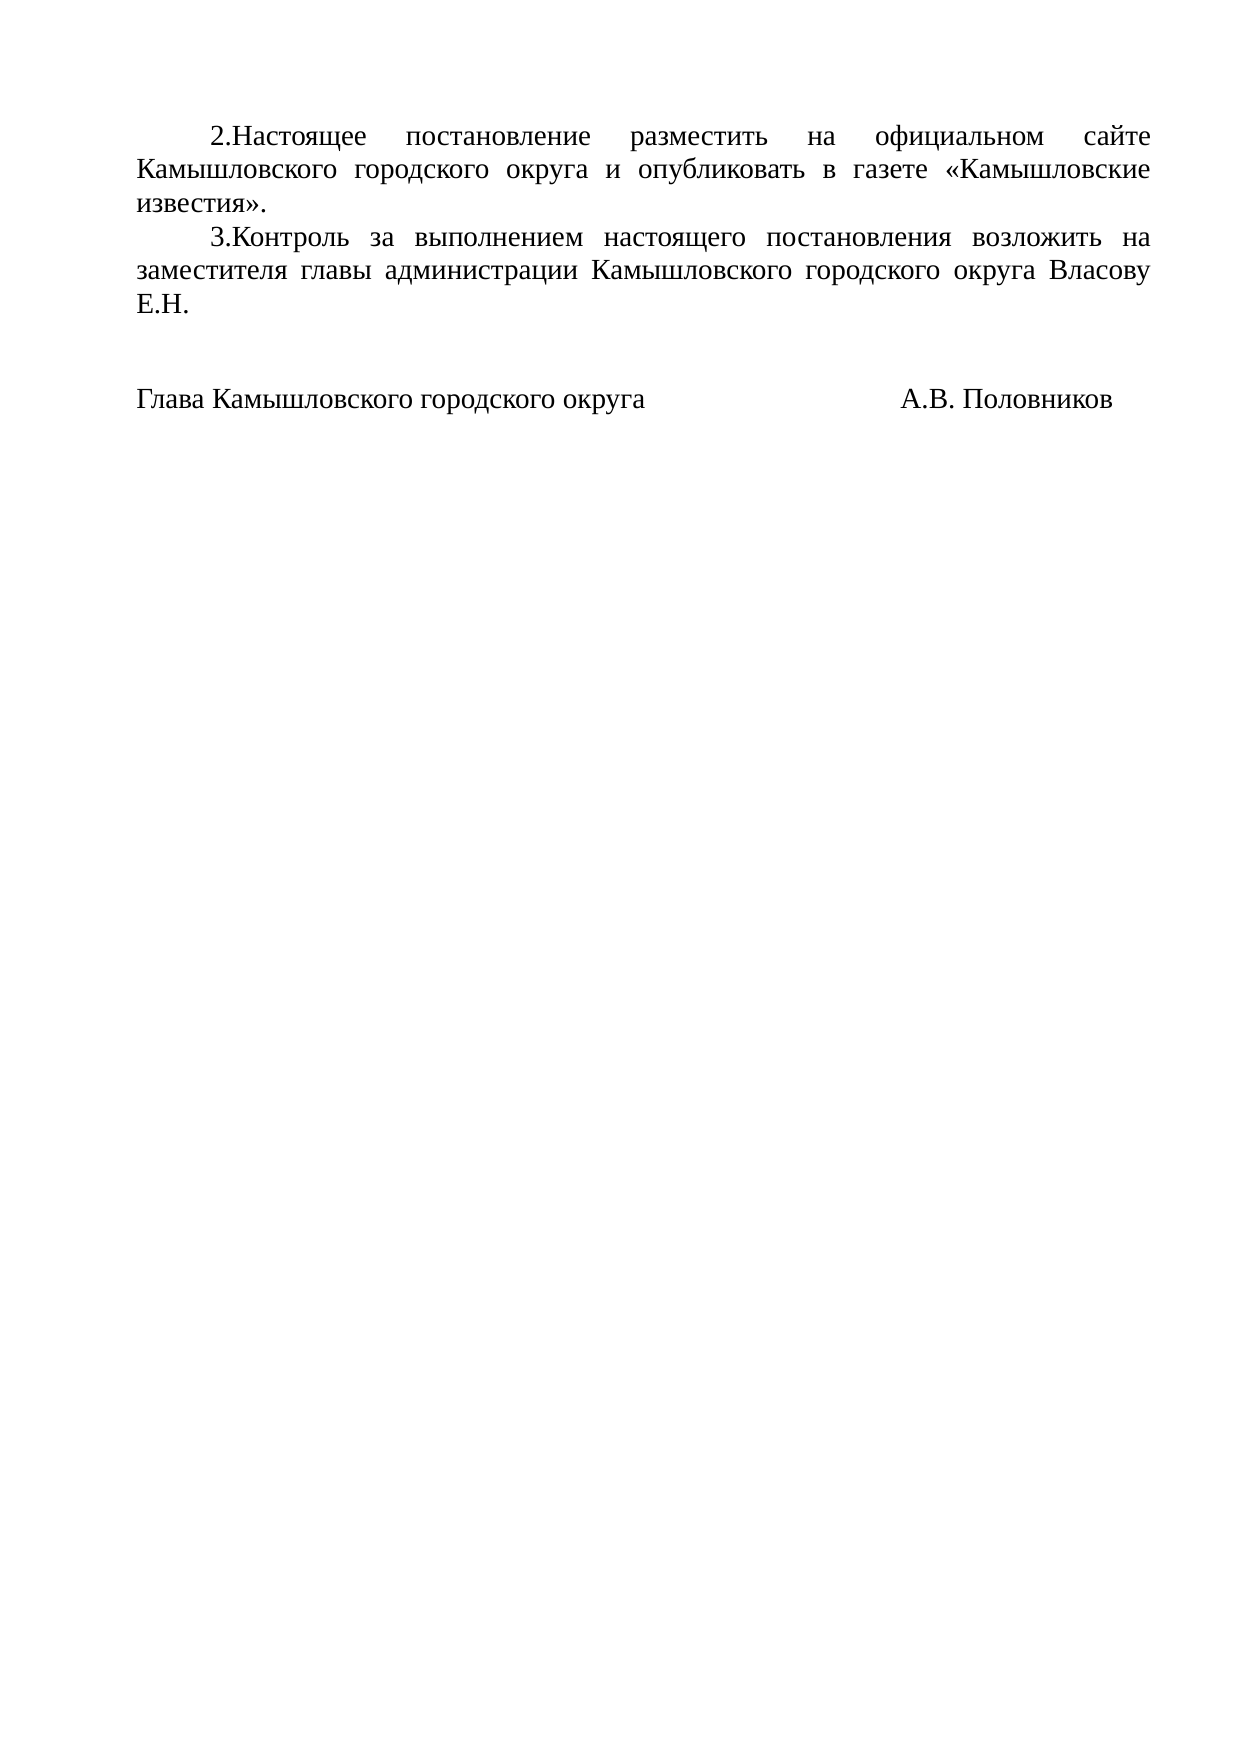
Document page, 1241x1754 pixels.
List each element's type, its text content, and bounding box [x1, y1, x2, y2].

text 2.Настоящее постановление разместить на официальном сайте Камышловского городского округа и опубликовать в газете «Камышловские известия». [136, 118, 1152, 219]
text Глава Камышловского городского округа А.В. Половников [136, 382, 1152, 415]
text 3.Контроль за выполнением настоящего постановления возложить на заместителя главы администрации Камышловского городского округа Власову Е.Н. [136, 219, 1152, 319]
